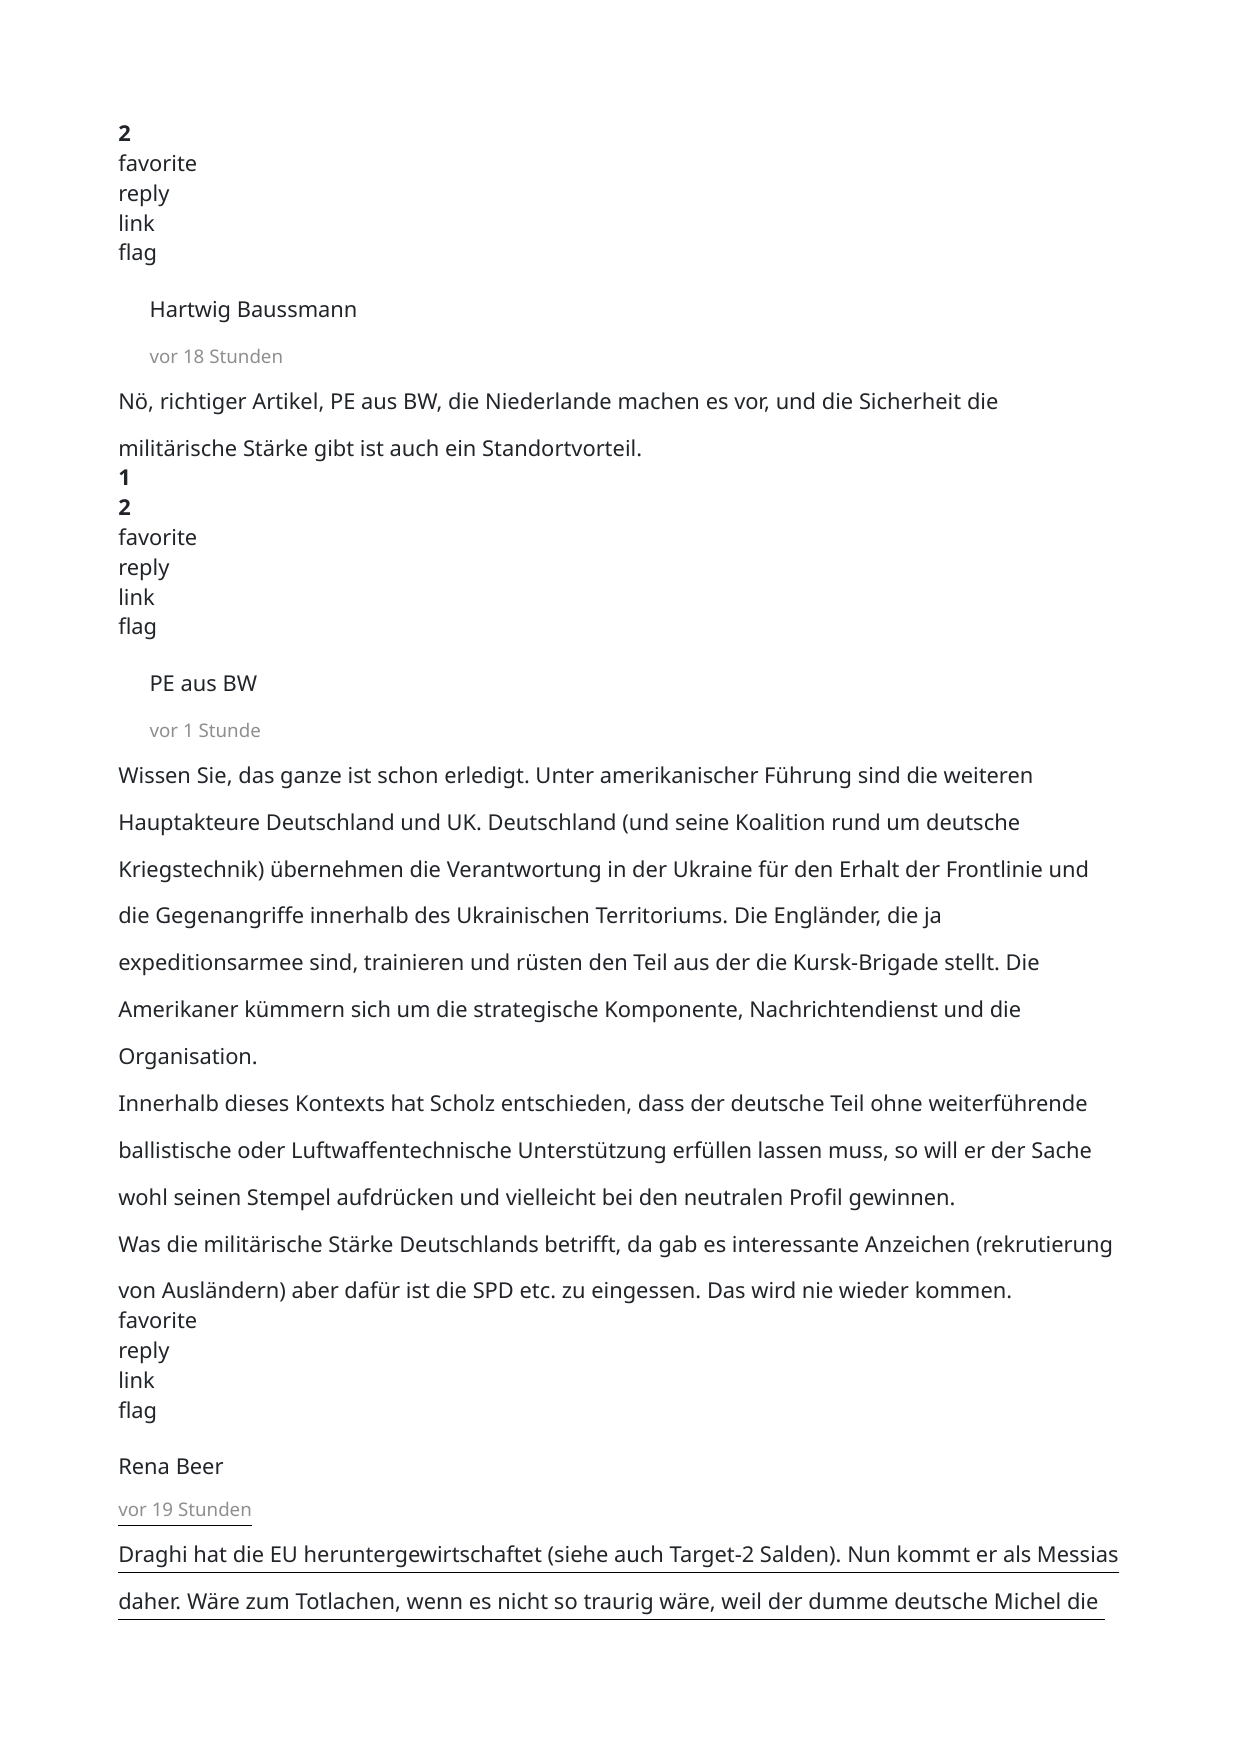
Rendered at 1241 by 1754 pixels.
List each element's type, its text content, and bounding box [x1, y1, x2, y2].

text flag [118, 237, 1122, 267]
text reply [118, 552, 1122, 582]
text favorite [118, 522, 1122, 552]
text Nö, richtiger Artikel, PE aus BW, die Niederlande machen es vor, und die Sicherheit die militärische Stärke gibt ist auch ein Standortvorteil. [118, 369, 1122, 462]
text PE aus BW [149, 657, 1114, 697]
text 1 [118, 462, 1122, 492]
text link [118, 1365, 1122, 1394]
text reply [118, 1335, 1122, 1365]
text link [118, 207, 1122, 237]
text link [118, 582, 1122, 611]
text flag [118, 1394, 1122, 1424]
text vor 18 Stunden [149, 339, 1122, 369]
text flag [118, 611, 1122, 641]
text favorite [118, 1305, 1122, 1335]
text 2 [118, 118, 1122, 148]
text vor 1 Stunde [149, 713, 1122, 743]
text Wissen Sie, das ganze ist schon erledigt. Unter amerikanischer Führung sind die weiteren Hauptakteure Deutschland und UK. Deutschland (und seine Koalition rund um deutsche Kriegstechnik) übernehmen die Verantwortung in der Ukraine für den Erhalt der Frontlinie und die Gegenangriffe innerhalb des Ukrainischen Territoriums. Die Engländer, die ja expeditionsarmee sind, trainieren und rüsten den Teil aus der die Kursk-Brigade stellt. Die Amerikaner kümmern sich um die strategische Komponente, Nachrichtendienst und die Organisation. Innerhalb dieses Kontexts hat Scholz entschieden, dass der deutsche Teil ohne weiterführende ballistische oder Luftwaffentechnische Unterstützung erfüllen lassen muss, so will er der Sache wohl seinen Stempel aufdrücken und vielleicht bei den neutralen Profil gewinnen. Was die militärische Stärke Deutschlands betrifft, da gab es interessante Anzeichen (rekrutierung von Ausländern) aber dafür ist die SPD etc. zu eingessen. Das wird nie wieder kommen. [118, 743, 1122, 1305]
text Hartwig Baussmann [149, 283, 1114, 323]
text 2 [118, 492, 1122, 522]
text Draghi hat die EU heruntergewirtschaftet (siehe auch Target-2 Salden). Nun kommt er als Messias daher. Wäre zum Totlachen, wenn es nicht so traurig wäre, weil der dumme deutsche Michel die [118, 1526, 1122, 1620]
text favorite [118, 148, 1122, 178]
text vor 19 Stunden [118, 1496, 1122, 1526]
text Rena Beer [118, 1440, 1114, 1481]
text reply [118, 178, 1122, 207]
